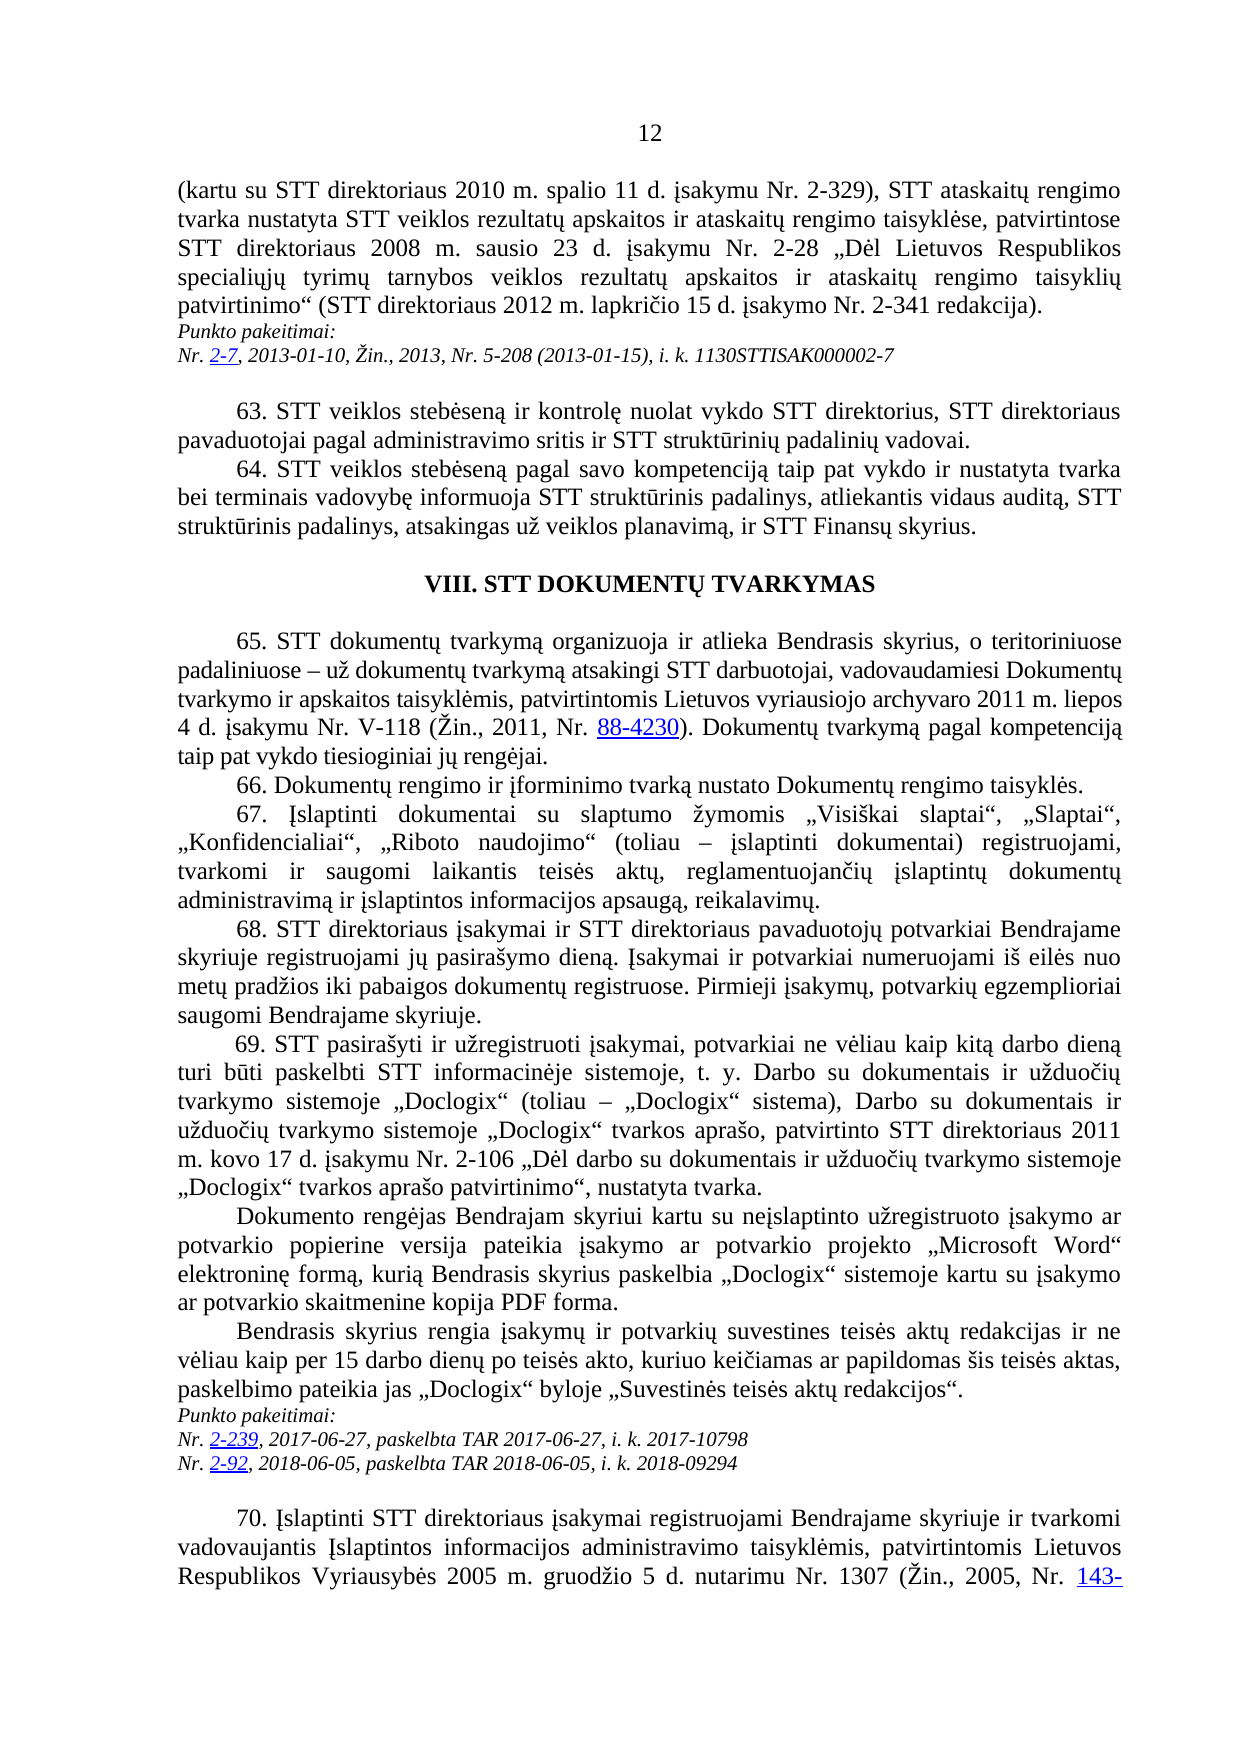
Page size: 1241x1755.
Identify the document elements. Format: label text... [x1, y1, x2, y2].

text Nr. 2-239, 2017-06-27, paskelbta TAR 2017-06-27, i. k. 2017-10798 [177, 1427, 1122, 1451]
text 69. STT pasirašyti ir užregistruoti įsakymai, potvarkiai ne vėliau kaip kitą darbo dieną turi būti paskelbti STT informacinėje sistemoje, t. y. Darbo su dokumentais ir užduočių tvarkymo sistemoje „Doclogix“ (toliau – „Doclogix“ sistema), Darbo su dokumentais ir užduočių tvarkymo sistemoje „Doclogix“ tvarkos aprašo, patvirtinto STT direktoriaus 2011 m. kovo 17 d. įsakymu Nr. 2-106 „Dėl darbo su dokumentais ir užduočių tvarkymo sistemoje „Doclogix“ tvarkos aprašo patvirtinimo“, nustatyta tvarka. [177, 1029, 1122, 1201]
text 67. Įslaptinti dokumentai su slaptumo žymomis „Visiškai slaptai“, „Slaptai“, „Konfidencialiai“, „Riboto naudojimo“ (toliau – įslaptinti dokumentai) registruojami, tvarkomi ir saugomi laikantis teisės aktų, reglamentuojančių įslaptintų dokumentų administravimą ir įslaptintos informacijos apsaugą, reikalavimų. [177, 799, 1122, 914]
text Punkto pakeitimai: [177, 319, 1122, 343]
text Bendrasis skyrius rengia įsakymų ir potvarkių suvestines teisės aktų redakcijas ir ne vėliau kaip per 15 darbo dienų po teisės akto, kuriuo keičiamas ar papildomas šis teisės aktas, paskelbimo pateikia jas „Doclogix“ byloje „Suvestinės teisės aktų redakcijos“. [177, 1316, 1122, 1402]
text Punkto pakeitimai: [177, 1402, 1122, 1427]
text 63. STT veiklos stebėseną ir kontrolę nuolat vykdo STT direktorius, STT direktoriaus pavaduotojai pagal administravimo sritis ir STT struktūrinių padalinių vadovai. [177, 396, 1122, 454]
text Nr. 2-92, 2018-06-05, paskelbta TAR 2018-06-05, i. k. 2018-09294 [177, 1451, 1122, 1475]
text 68. STT direktoriaus įsakymai ir STT direktoriaus pavaduotojų potvarkiai Bendrajame skyriuje registruojami jų pasirašymo dieną. Įsakymai ir potvarkiai numeruojami iš eilės nuo metų pradžios iki pabaigos dokumentų registruose. Pirmieji įsakymų, potvarkių egzemplioriai saugomi Bendrajame skyriuje. [177, 914, 1122, 1029]
text 65. STT dokumentų tvarkymą organizuoja ir atlieka Bendrasis skyrius, o teritoriniuose padaliniuose – už dokumentų tvarkymą atsakingi STT darbuotojai, vadovaudamiesi Dokumentų tvarkymo ir apskaitos taisyklėmis, patvirtintomis Lietuvos vyriausiojo archyvaro 2011 m. liepos 4 d. įsakymu Nr. V-118 (Žin., 2011, Nr. 88-4230). Dokumentų tvarkymą pagal kompetenciją taip pat vykdo tiesioginiai jų rengėjai. [177, 626, 1122, 770]
text VIII. STT DOKUMENTŲ TVARKYMAS [177, 569, 1122, 597]
text 66. Dokumentų rengimo ir įforminimo tvarką nustato Dokumentų rengimo taisyklės. [177, 770, 1122, 799]
text 64. STT veiklos stebėseną pagal savo kompetenciją taip pat vykdo ir nustatyta tvarka bei terminais vadovybę informuoja STT struktūrinis padalinys, atliekantis vidaus auditą, STT struktūrinis padalinys, atsakingas už veiklos planavimą, ir STT Finansų skyrius. [177, 454, 1122, 540]
text Dokumento rengėjas Bendrajam skyriui kartu su neįslaptinto užregistruoto įsakymo ar potvarkio popierine versija pateikia įsakymo ar potvarkio projekto „Microsoft Word“ elektroninę formą, kurią Bendrasis skyrius paskelbia „Doclogix“ sistemoje kartu su įsakymo ar potvarkio skaitmenine kopija PDF forma. [177, 1201, 1122, 1316]
text 70. Įslaptinti STT direktoriaus įsakymai registruojami Bendrajame skyriuje ir tvarkomi vadovaujantis Įslaptintos informacijos administravimo taisyklėmis, patvirtintomis Lietuvos Respublikos Vyriausybės 2005 m. gruodžio 5 d. nutarimu Nr. 1307 (Žin., 2005, Nr. 143- [177, 1503, 1122, 1590]
text Nr. 2-7, 2013-01-10, Žin., 2013, Nr. 5-208 (2013-01-15), i. k. 1130STTISAK000002-7 [177, 343, 1122, 367]
text (kartu su STT direktoriaus 2010 m. spalio 11 d. įsakymu Nr. 2-329), STT ataskaitų rengimo tvarka nustatyta STT veiklos rezultatų apskaitos ir ataskaitų rengimo taisyklėse, patvirtintose STT direktoriaus 2008 m. sausio 23 d. įsakymu Nr. 2-28 „Dėl Lietuvos Respublikos specialiųjų tyrimų tarnybos veiklos rezultatų apskaitos ir ataskaitų rengimo taisyklių patvirtinimo“ (STT direktoriaus 2012 m. lapkričio 15 d. įsakymo Nr. 2-341 redakcija). [177, 176, 1122, 319]
